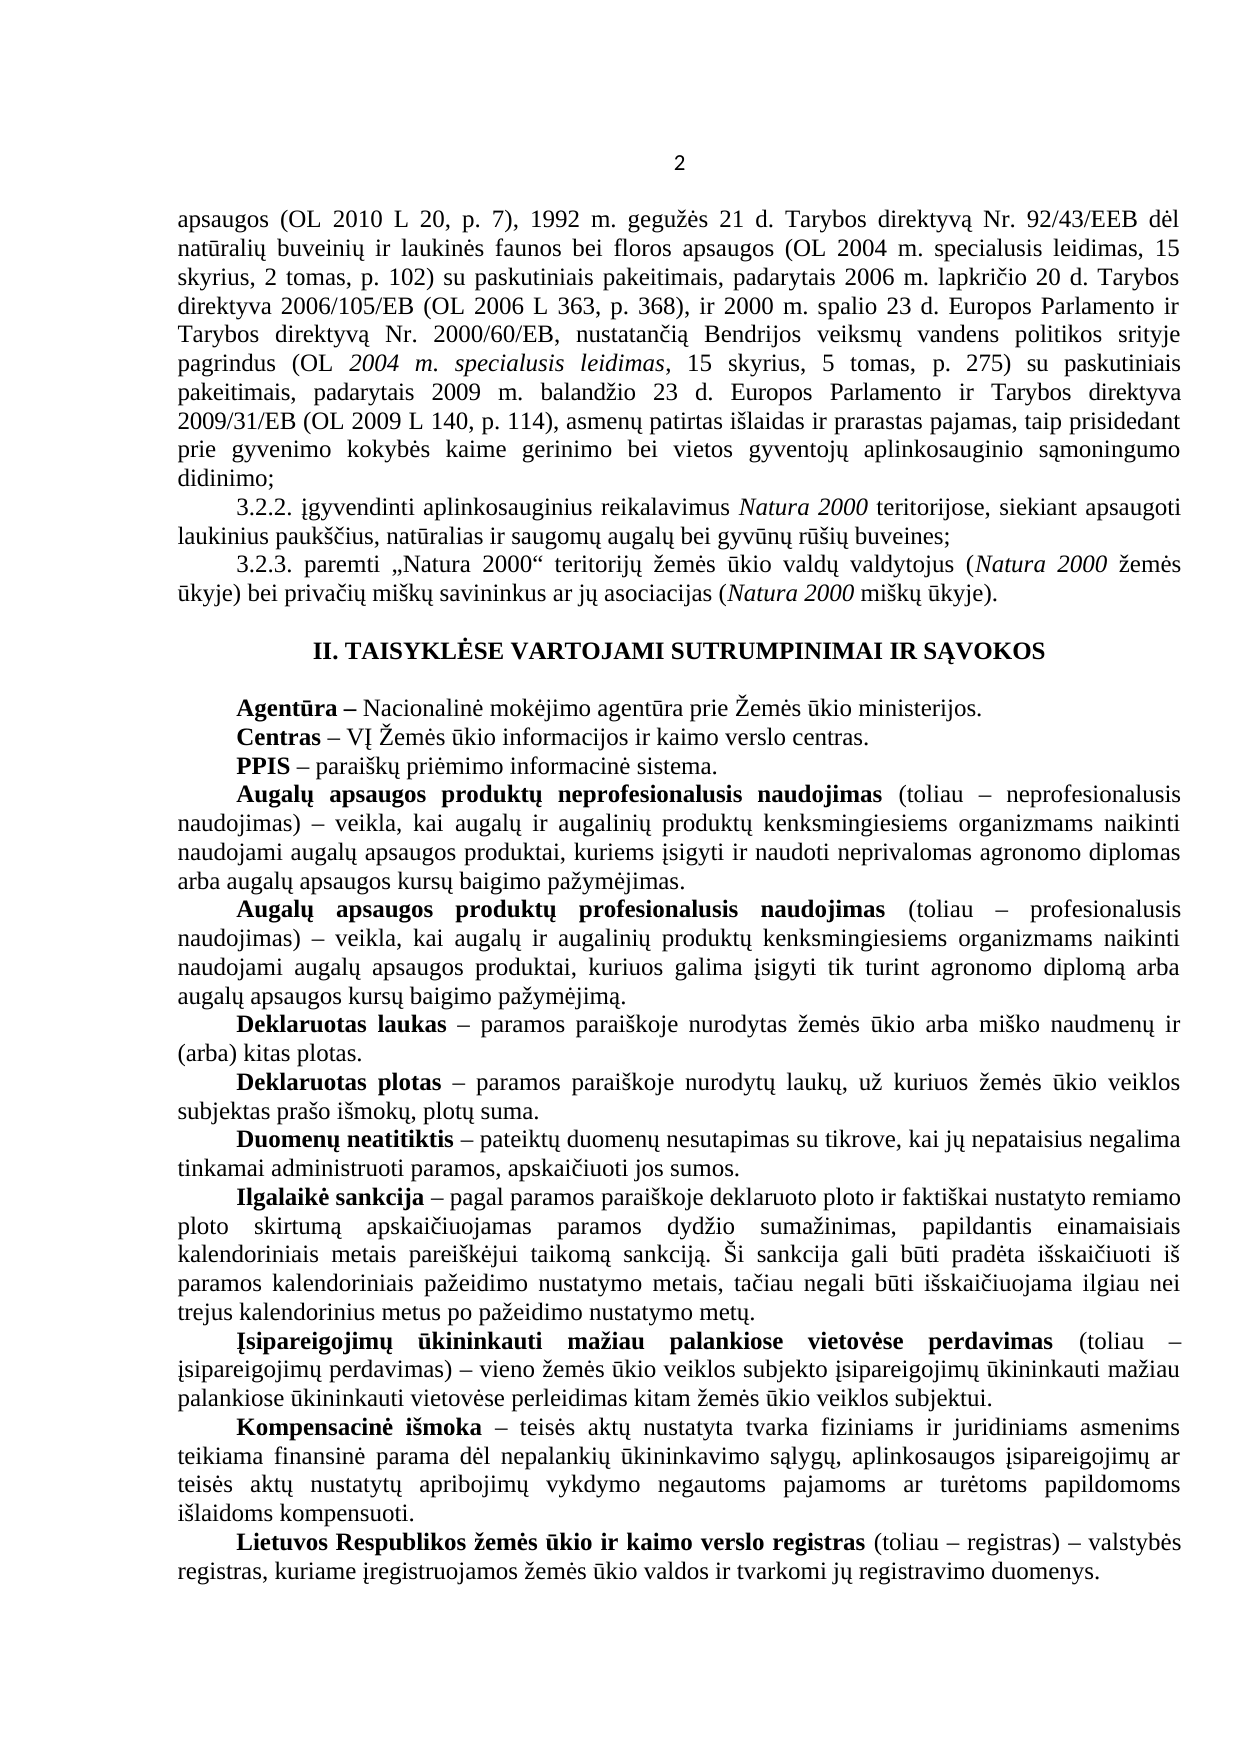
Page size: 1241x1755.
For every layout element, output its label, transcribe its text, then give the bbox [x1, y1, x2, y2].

text Augalų apsaugos produktų neprofesionalusis naudojimas (toliau – neprofesionalusis naudojimas) – veikla, kai augalų ir augalinių produktų kenksmingiesiems organizmams naikinti naudojami augalų apsaugos produktai, kuriems įsigyti ir naudoti neprivalomas agronomo diplomas arba augalų apsaugos kursų baigimo pažymėjimas. [177, 779, 1181, 894]
text Deklaruotas laukas – paramos paraiškoje nurodytas žemės ūkio arba miško naudmenų ir (arba) kitas plotas. [177, 1009, 1181, 1067]
text apsaugos (OL 2010 L 20, p. 7), 1992 m. gegužės 21 d. Tarybos direktyvą Nr. 92/43/EEB dėl natūralių buveinių ir laukinės faunos bei floros apsaugos (OL 2004 m. specialusis leidimas, 15 skyrius, 2 tomas, p. 102) su paskutiniais pakeitimais, padarytais 2006 m. lapkričio 20 d. Tarybos direktyva 2006/105/EB (OL 2006 L 363, p. 368), ir 2000 m. spalio 23 d. Europos Parlamento ir Tarybos direktyvą Nr. 2000/60/EB, nustatančią Bendrijos veiksmų vandens politikos srityje pagrindus (OL 2004 m. specialusis leidimas, 15 skyrius, 5 tomas, p. 275) su paskutiniais pakeitimais, padarytais 2009 m. balandžio 23 d. Europos Parlamento ir Tarybos direktyva 2009/31/EB (OL 2009 L 140, p. 114), asmenų patirtas išlaidas ir prarastas pajamas, taip prisidedant prie gyvenimo kokybės kaime gerinimo bei vietos gyventojų aplinkosauginio sąmoningumo didinimo; [177, 204, 1181, 492]
text Įsipareigojimų ūkininkauti mažiau palankiose vietovėse perdavimas (toliau – įsipareigojimų perdavimas) – vieno žemės ūkio veiklos subjekto įsipareigojimų ūkininkauti mažiau palankiose ūkininkauti vietovėse perleidimas kitam žemės ūkio veiklos subjektui. [177, 1326, 1181, 1412]
text Lietuvos Respublikos žemės ūkio ir kaimo verslo registras (toliau – registras) – valstybės registras, kuriame įregistruojamos žemės ūkio valdos ir tvarkomi jų registravimo duomenys. [177, 1527, 1181, 1584]
text 3.2.2. įgyvendinti aplinkosauginius reikalavimus Natura 2000 teritorijose, siekiant apsaugoti laukinius paukščius, natūralias ir saugomų augalų bei gyvūnų rūšių buveines; [177, 492, 1181, 549]
text Duomenų neatitiktis – pateiktų duomenų nesutapimas su tikrove, kai jų nepataisius negalima tinkamai administruoti paramos, apskaičiuoti jos sumos. [177, 1124, 1181, 1182]
text Centras – VĮ Žemės ūkio informacijos ir kaimo verslo centras. [177, 722, 1181, 751]
text Kompensacinė išmoka – teisės aktų nustatyta tvarka fiziniams ir juridiniams asmenims teikiama finansinė parama dėl nepalankių ūkininkavimo sąlygų, aplinkosaugos įsipareigojimų ar teisės aktų nustatytų apribojimų vykdymo negautoms pajamoms ar turėtoms papildomoms išlaidoms kompensuoti. [177, 1412, 1181, 1527]
text PPIS – paraiškų priėmimo informacinė sistema. [177, 751, 1181, 779]
text Deklaruotas plotas – paramos paraiškoje nurodytų laukų, už kuriuos žemės ūkio veiklos subjektas prašo išmokų, plotų suma. [177, 1067, 1181, 1124]
text Augalų apsaugos produktų profesionalusis naudojimas (toliau – profesionalusis naudojimas) – veikla, kai augalų ir augalinių produktų kenksmingiesiems organizmams naikinti naudojami augalų apsaugos produktai, kuriuos galima įsigyti tik turint agronomo diplomą arba augalų apsaugos kursų baigimo pažymėjimą. [177, 894, 1181, 1009]
text II. TAISYKLĖSE VARTOJAMI SUTRUMPINIMAI IR SĄVOKOS [177, 636, 1181, 664]
text Agentūra – Nacionalinė mokėjimo agentūra prie Žemės ūkio ministerijos. [177, 693, 1181, 722]
text 3.2.3. paremti „Natura 2000“ teritorijų žemės ūkio valdų valdytojus (Natura 2000 žemės ūkyje) bei privačių miškų savininkus ar jų asociacijas (Natura 2000 miškų ūkyje). [177, 549, 1181, 607]
text Ilgalaikė sankcija – pagal paramos paraiškoje deklaruoto ploto ir faktiškai nustatyto remiamo ploto skirtumą apskaičiuojamas paramos dydžio sumažinimas, papildantis einamaisiais kalendoriniais metais pareiškėjui taikomą sankciją. Ši sankcija gali būti pradėta išskaičiuoti iš paramos kalendoriniais pažeidimo nustatymo metais, tačiau negali būti išskaičiuojama ilgiau nei trejus kalendorinius metus po pažeidimo nustatymo metų. [177, 1182, 1181, 1326]
